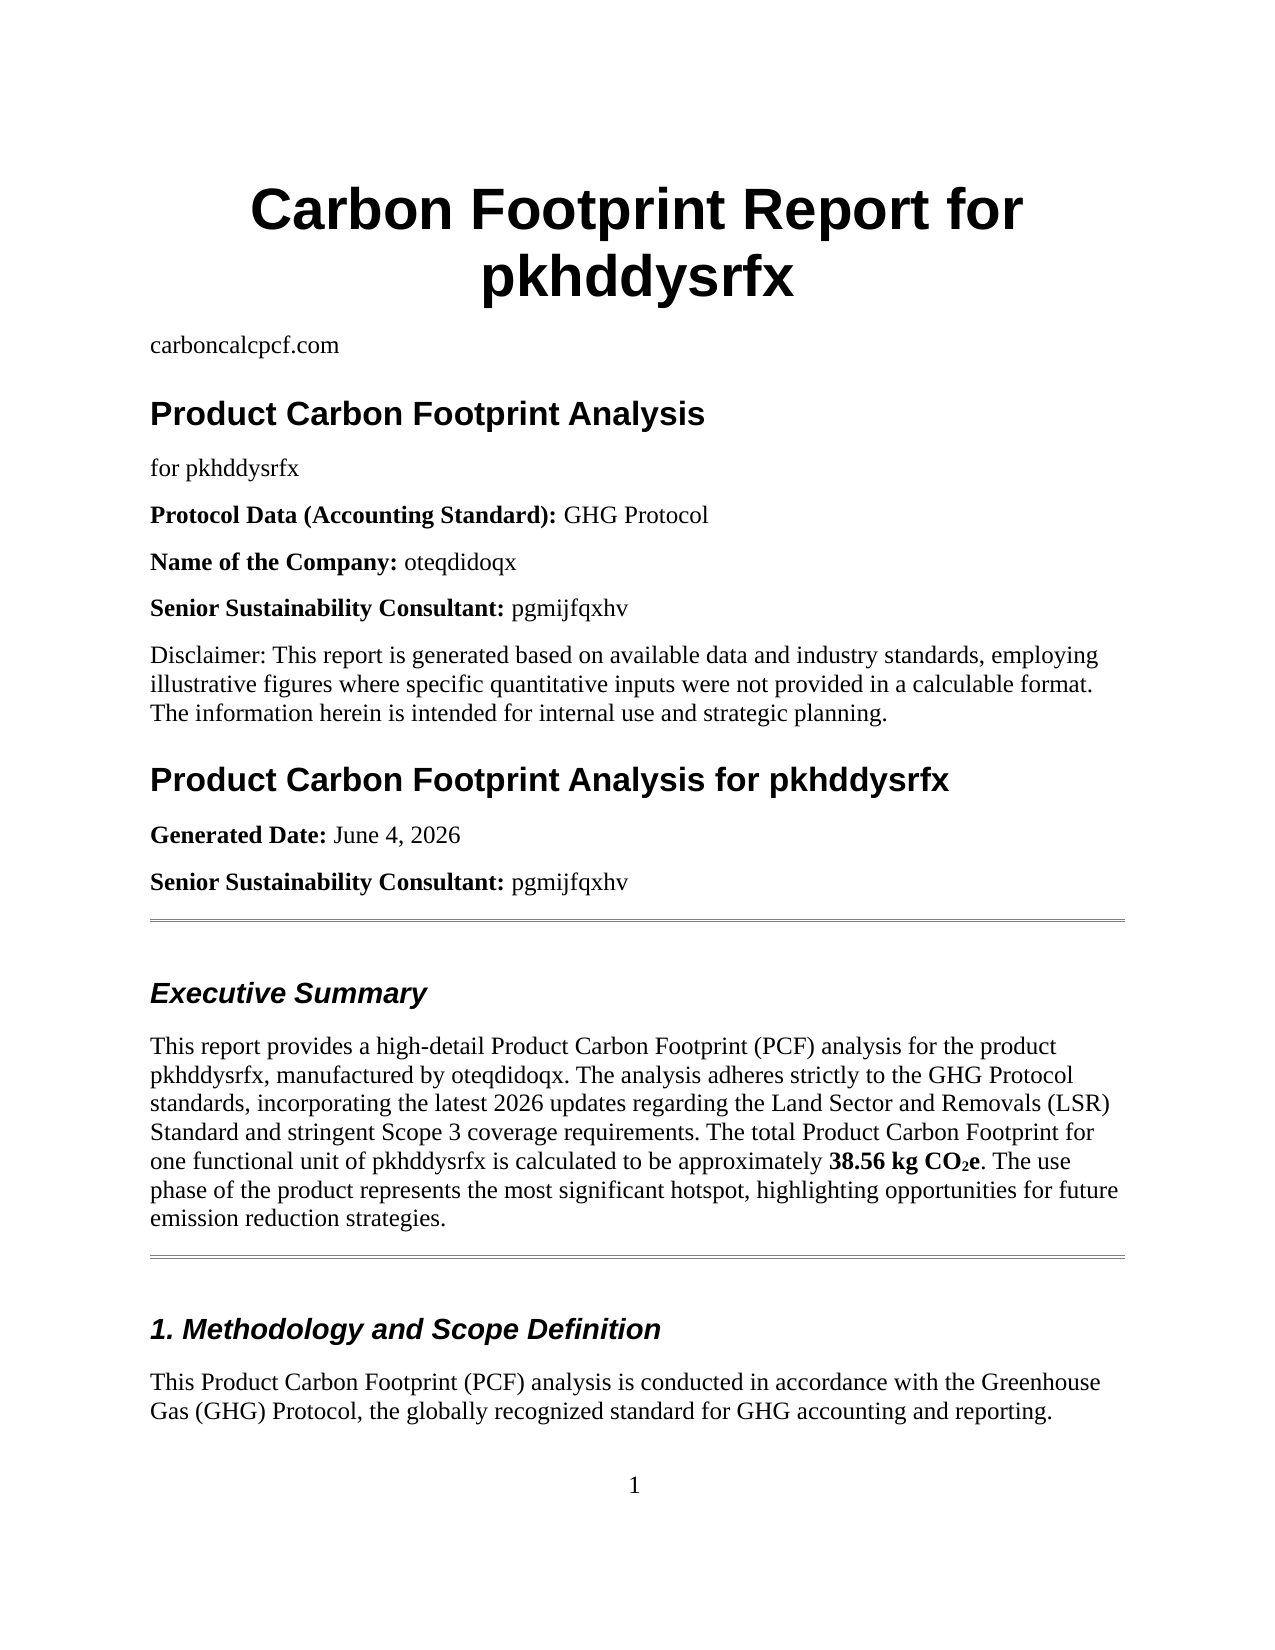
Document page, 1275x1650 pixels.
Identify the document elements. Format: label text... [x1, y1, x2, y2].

text This report provides a high-detail Product Carbon Footprint (PCF) analysis for the product pkhddysrfx, manufactured by oteqdidoqx. The analysis adheres strictly to the GHG Protocol standards, incorporating the latest 2026 updates regarding the Land Sector and Removals (LSR) Standard and stringent Scope 3 coverage requirements. The total Product Carbon Footprint for one functional unit of pkhddysrfx is calculated to be approximately 38.56 kg CO2e. The use phase of the product represents the most significant hotspot, highlighting opportunities for future emission reduction strategies. [150, 1031, 1125, 1232]
text Name of the Company: oteqdidoqx [150, 547, 1125, 576]
text Generated Date: June 4, 2026 [150, 820, 1125, 849]
text This Product Carbon Footprint (PCF) analysis is conducted in accordance with the Greenhouse Gas (GHG) Protocol, the globally recognized standard for GHG accounting and reporting. [150, 1367, 1125, 1425]
text for pkhddysrfx [150, 453, 1125, 482]
text Senior Sustainability Consultant: pgmijfqxhv [150, 593, 1125, 622]
text Disclaimer: This report is generated based on available data and industry standards, employing illustrative figures where specific quantitative inputs were not provided in a calculable format. The information herein is intended for internal use and strategic planning. [150, 640, 1125, 726]
title Carbon Footprint Report for pkhddysrfx [150, 175, 1125, 309]
subtitle Product Carbon Footprint Analysis [150, 393, 1125, 432]
text Protocol Data (Accounting Standard): GHG Protocol [150, 500, 1125, 529]
text Senior Sustainability Consultant: pgmijfqxhv [150, 867, 1125, 896]
subtitle 1. Methodology and Scope Definition [150, 1312, 1125, 1346]
subtitle Executive Summary [150, 976, 1125, 1009]
text carboncalcpcf.com [150, 331, 1125, 359]
subtitle Product Carbon Footprint Analysis for pkhddysrfx [150, 760, 1125, 799]
